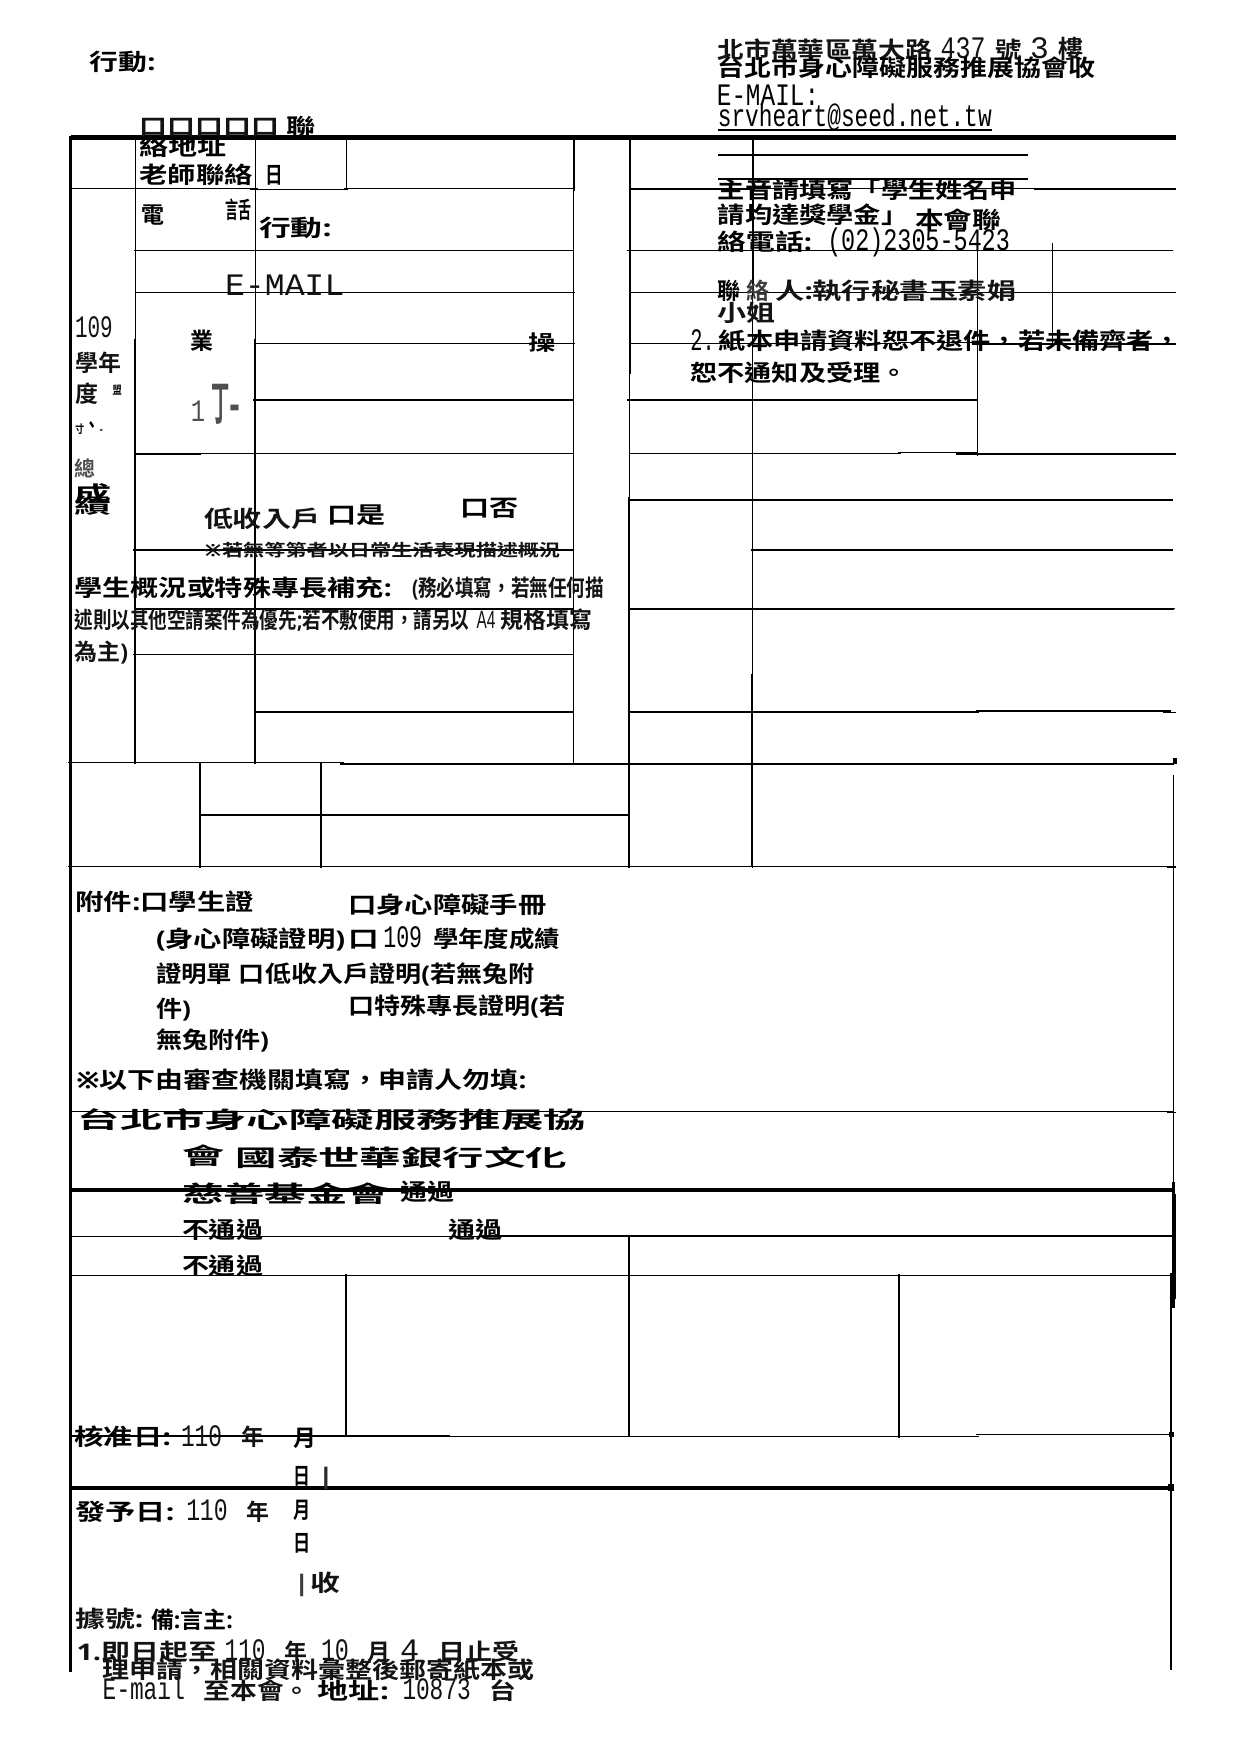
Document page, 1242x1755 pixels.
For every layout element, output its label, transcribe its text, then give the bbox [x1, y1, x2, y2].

text 低收入戶 口是 口否 ※若無等第者以日常生活表現描述概況 [256, 551, 573, 571]
text 低收入戶 口是 口否 ※若無等第者以日常生活表現描述概況 [574, 499, 606, 571]
text 2.紙本申請資料恕不退件，若未備齊者，恕不通知及受理。 [978, 328, 1189, 392]
text 台北市身心障礙服務推展協會 國泰世華銀行文化慈善基金會 通過 不通過 通過 不通過 [347, 1276, 600, 1282]
text 業 操 1丁- [256, 344, 573, 399]
text 學生概況或特殊專長補充: (務必填寫，若無任何描述則以其他空請案件為優先;若不敷使用，請另以 A4 規格填寫為主) [136, 655, 254, 666]
text 核准日: 110 年 月 日 |發予日: 110 年 月 日 |收據號: 備:言主: [74, 1490, 361, 1636]
text 業 操 1丁- [256, 311, 573, 343]
text 學生概況或特殊專長補充: (務必填寫，若無任何描述則以其他空請案件為優先;若不敷使用，請另以 A4 規格填寫為主) [256, 571, 573, 608]
text E-MAIL: srvheart@seed.net.tw 主音請填寫「學生姓名申請均達獎學金」 本會聯絡電話: (02)2305-5423 聯 絡 人:執行秘書玉素娟小姐 [754, 251, 977, 292]
text 總 成績 [83, 489, 96, 497]
text E-MAIL: srvheart@seed.net.tw 主音請填寫「學生姓名申請均達獎學金」 本會聯絡電話: (02)2305-5423 聯 絡 人:執行秘書玉素娟小姐 [978, 251, 1028, 292]
text 核准日: 110 年 月 日 |發予日: 110 年 月 日 |收據號: 備:言主: [74, 1420, 345, 1435]
text 台北市身心障礙服務推展協會 國泰世華銀行文化慈善基金會 通過 不通過 通過 不通過 [77, 1192, 600, 1236]
text 行動: [89, 39, 606, 81]
text 總 成績 [74, 449, 127, 499]
text 學生概況或特殊專長補充: (務必填寫，若無任何描述則以其他空請案件為優先;若不敷使用，請另以 A4 規格填寫為主) [256, 610, 573, 654]
text 電 言舌 行動: E-MAIL [141, 293, 255, 303]
text 老師姓名 口口口口口 聯絡地址 [139, 101, 321, 135]
text [575, 162, 606, 190]
text 電 言舌 行動: E-MAIL [574, 192, 606, 303]
text 日 [256, 162, 346, 189]
text E-MAIL: srvheart@seed.net.tw 主音請填寫「學生姓名申請均達獎學金」 本會聯絡電話: (02)2305-5423 聯 絡 人:執行秘書玉素娟小姐 [754, 156, 1028, 178]
text 2.紙本申請資料恕不退件，若未備齊者，恕不通知及受理。 [690, 344, 752, 392]
text E-MAIL: srvheart@seed.net.tw 主音請填寫「學生姓名申請均達獎學金」 本會聯絡電話: (02)2305-5423 聯 絡 人:執行秘書玉素娟小姐 [717, 190, 752, 250]
text 業 操 1丁- [574, 311, 606, 434]
text 學生概況或特殊專長補充: (務必填寫，若無任何描述則以其他空請案件為優先;若不敷使用，請另以 A4 規格填寫為主) [136, 610, 254, 654]
text 附件:口學生證 口身心障礙手冊(身心障礙證明) 口109學年度成績證明單 口低收入戶證明(若無兔附件) 口特殊專長證明(若無兔附件) [75, 886, 569, 1059]
text 電 言舌 行動: E-MAIL [256, 251, 573, 292]
text 電 言舌 行動: E-MAIL [141, 192, 255, 250]
text 台北市身心障礙服務推展協會 國泰世華銀行文化慈善基金會 通過 不通過 通過 不通過 [77, 1276, 345, 1282]
text E-MAIL: srvheart@seed.net.tw 主音請填寫「學生姓名申請均達獎學金」 本會聯絡電話: (02)2305-5423 聯 絡 人:執行秘書玉素娟小姐 [978, 293, 1028, 328]
text 學生概況或特殊專長補充: (務必填寫，若無任何描述則以其他空請案件為優先;若不敷使用，請另以 A4 規格填寫為主) [256, 655, 573, 666]
text 1.即日起至 110 年 10 月 4 日止受理申請，相關資料彙整後郵寄紙本或 E-mail 至本會。 地址: 10873 台 [76, 1642, 541, 1709]
text 學生概況或特殊專長補充: (務必填寫，若無任何描述則以其他空請案件為優先;若不敷使用，請另以 A4 規格填寫為主) [136, 571, 254, 608]
text E-MAIL: srvheart@seed.net.tw 主音請填寫「學生姓名申請均達獎學金」 本會聯絡電話: (02)2305-5423 聯 絡 人:執行秘書玉素娟小姐 [753, 293, 977, 328]
text 學生概況或特殊專長補充: (務必填寫，若無任何描述則以其他空請案件為優先;若不敷使用，請另以 A4 規格填寫為主) [74, 571, 134, 666]
text 2.紙本申請資料恕不退件，若未備齊者，恕不通知及受理。 [753, 343, 977, 392]
text 2.紙本申請資料恕不退件，若未備齊者，恕不通知及受理。 [978, 328, 1052, 343]
text 老師聯絡 [139, 162, 255, 188]
text 台北市身心障礙服務推展協會 國泰世華銀行文化慈善基金會 通過 不通過 通過 不通過 [77, 1102, 600, 1111]
text 低收入戶 口是 口否 ※若無等第者以日常生活表現描述概況 [256, 499, 573, 549]
text 2.紙本申請資料恕不退件，若未備齊者，恕不通知及受理。 [753, 328, 977, 343]
text 低收入戶 口是 口否 ※若無等第者以日常生活表現描述概況 [204, 551, 254, 571]
text 核准日: 110 年 月 日 |發予日: 110 年 月 日 |收據號: 備:言主: [74, 1437, 361, 1486]
text 業 操 1丁- [256, 401, 573, 434]
text [347, 162, 573, 188]
text 台北市身心障礙服務推展協會 國泰世華銀行文化慈善基金會 通過 不通過 通過 不通過 [77, 1237, 600, 1275]
text 2.紙本申請資料恕不退件，若未備齊者，恕不通知及受理。 [690, 328, 752, 343]
text E-MAIL: srvheart@seed.net.tw 主音請填寫「學生姓名申請均達獎學金」 本會聯絡電話: (02)2305-5423 聯 絡 人:執行秘書玉素娟小姐 [717, 86, 1028, 135]
text 台北市身心障礙服務推展協會 國泰世華銀行文化慈善基金會 通過 不通過 通過 不通過 [77, 1112, 600, 1188]
text 低收入戶 口是 口否 ※若無等第者以日常生活表現描述概況 [204, 499, 254, 549]
text 老師姓名 口口口口口 聯絡地址 [139, 140, 255, 162]
text 業 操 1丁- [191, 311, 255, 434]
text E-MAIL: srvheart@seed.net.tw 主音請填寫「學生姓名申請均達獎學金」 本會聯絡電話: (02)2305-5423 聯 絡 人:執行秘書玉素娟小姐 [754, 140, 1028, 154]
text 電 言舌 行動: E-MAIL [141, 251, 255, 292]
text 109 學年度 盟寸、- [75, 311, 134, 449]
text 北市萬華區萬大路 437號 3樓 台北市身心障礙服務推展協會收 [692, 39, 1125, 85]
text 學生概況或特殊專長補充: (務必填寫，若無任何描述則以其他空請案件為優先;若不敷使用，請另以 A4 規格填寫為主) [574, 571, 606, 666]
text 老師姓名 口口口口口 聯絡地址 [256, 140, 321, 162]
text 電 言舌 行動: E-MAIL [256, 192, 573, 250]
text E-MAIL: srvheart@seed.net.tw 主音請填寫「學生姓名申請均達獎學金」 本會聯絡電話: (02)2305-5423 聯 絡 人:執行秘書玉素娟小姐 [754, 189, 1028, 250]
text 電 言舌 行動: E-MAIL [256, 293, 573, 303]
text ※以下由審查機關填寫，申請人勿填: [76, 1064, 606, 1095]
